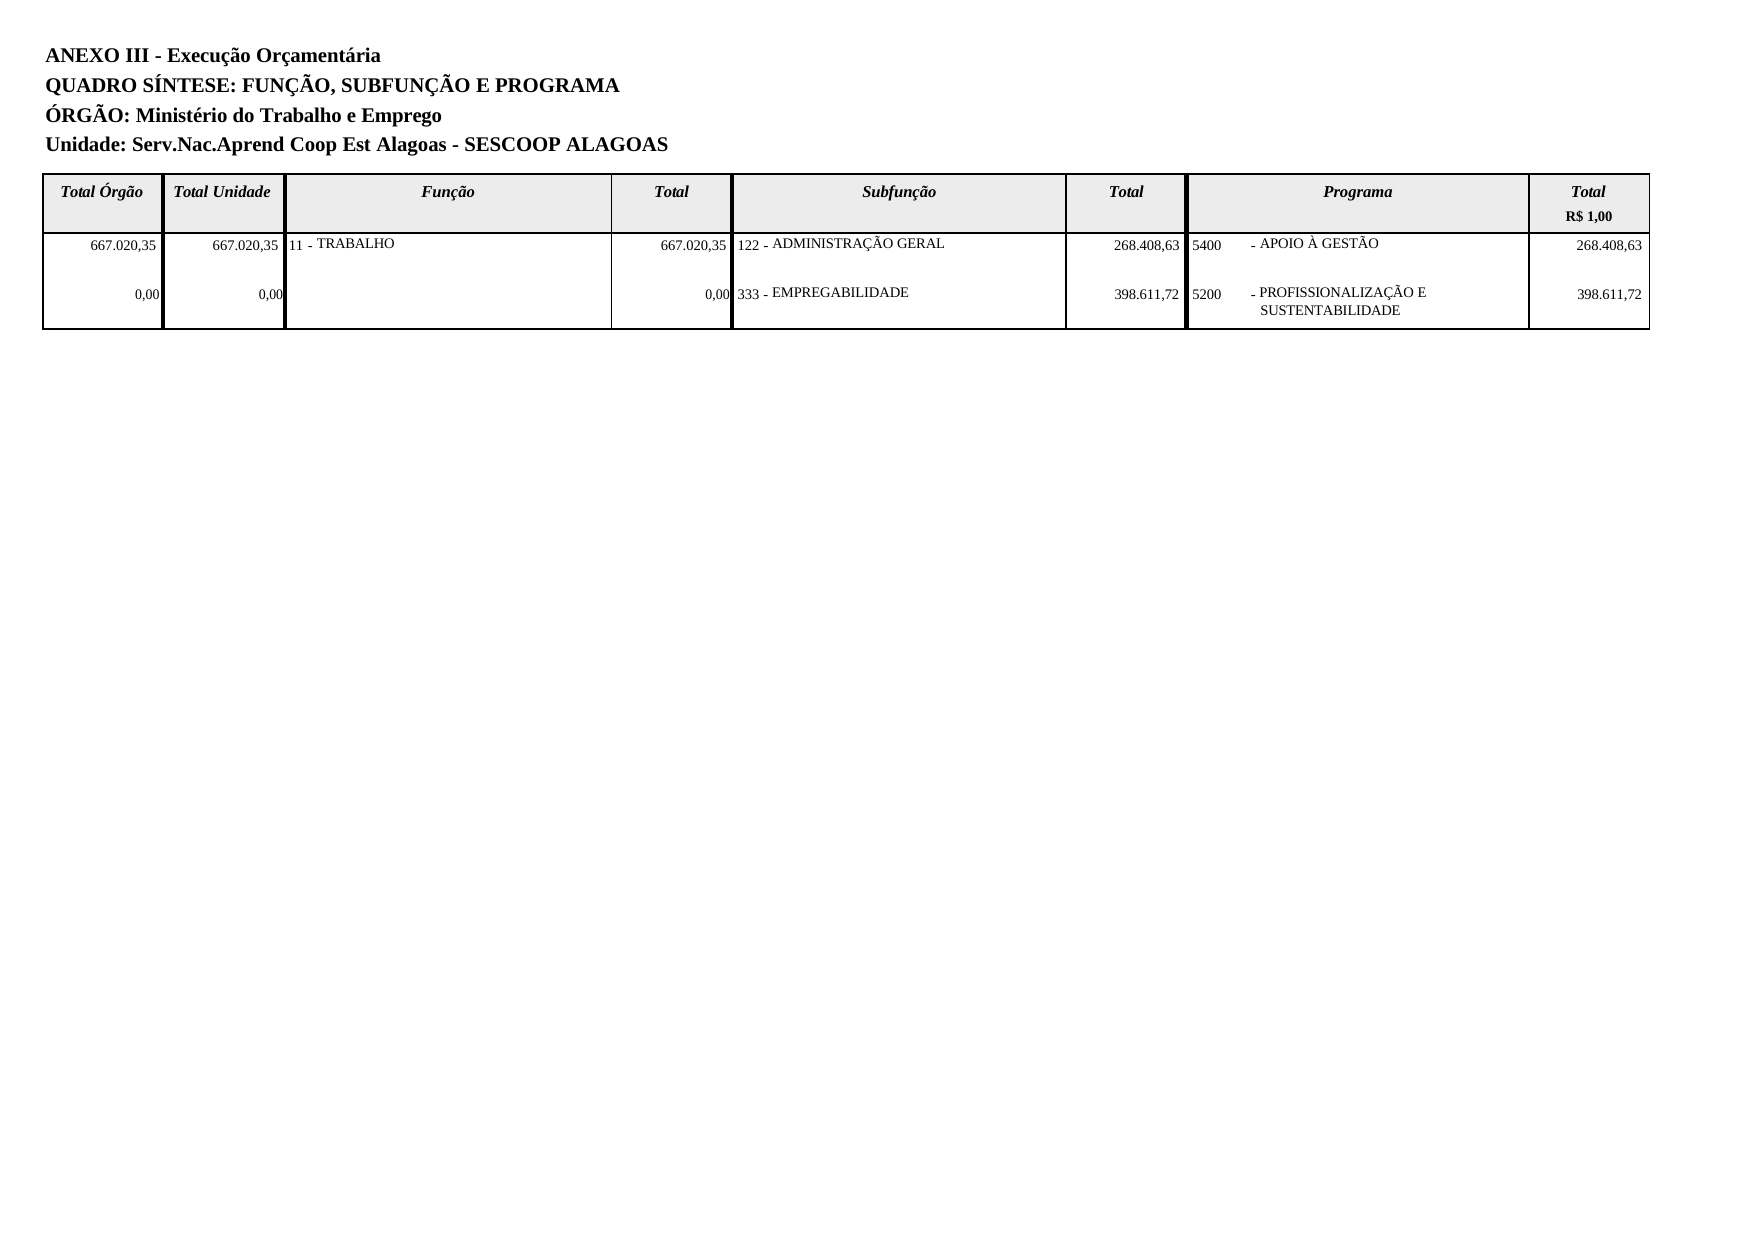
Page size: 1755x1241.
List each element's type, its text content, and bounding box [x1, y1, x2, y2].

table_header Total R$ 1,00 [1530, 175, 1649, 232]
table_cell 0,00 [44, 269, 161, 328]
text Unidade: Serv.Nac.Aprend Coop Est Alagoas - SESCOOP ALAGOAS [45, 132, 1662, 156]
table_cell 667.020,35 [612, 234, 730, 269]
table_cell 0,00 [165, 269, 283, 328]
table_header Programa [1189, 175, 1528, 232]
table_cell SUSTENTABILIDADE [1237, 301, 1528, 328]
table_header Função [287, 175, 611, 232]
table_cell 11 - TRABALHO [287, 234, 611, 328]
table_cell 398.611,72 [1067, 269, 1184, 328]
table_header Total [1067, 175, 1184, 232]
table_cell 268.408,63 [1530, 234, 1649, 269]
table_cell 5200 [1189, 269, 1237, 301]
table_header Total [612, 175, 730, 232]
table_cell 268.408,63 [1067, 234, 1184, 269]
text ANEXO III - Execução Orçamentária [45, 43, 1662, 67]
table_cell 0,00 [612, 269, 730, 328]
table_cell 333 - EMPREGABILIDADE [734, 269, 1065, 328]
table_cell 667.020,35 [44, 234, 161, 269]
table_cell 398.611,72 [1530, 269, 1649, 328]
table_cell 667.020,35 [165, 234, 283, 269]
table_cell 122 - ADMINISTRAÇÃO GERAL [734, 234, 1065, 269]
table_header Subfunção [734, 175, 1065, 232]
table_cell 5400 [1189, 234, 1237, 269]
table_cell - APOIO À GESTÃO [1237, 234, 1528, 269]
text QUADRO SÍNTESE: FUNÇÃO, SUBFUNÇÃO E PROGRAMA [45, 73, 1662, 97]
table_header Total Órgão [44, 175, 161, 232]
table_cell - PROFISSIONALIZAÇÃO E [1237, 269, 1528, 301]
text ÓRGÃO: Ministério do Trabalho e Emprego [45, 102, 1662, 127]
table_cell [1189, 301, 1237, 328]
table_header Total Unidade [165, 175, 283, 232]
